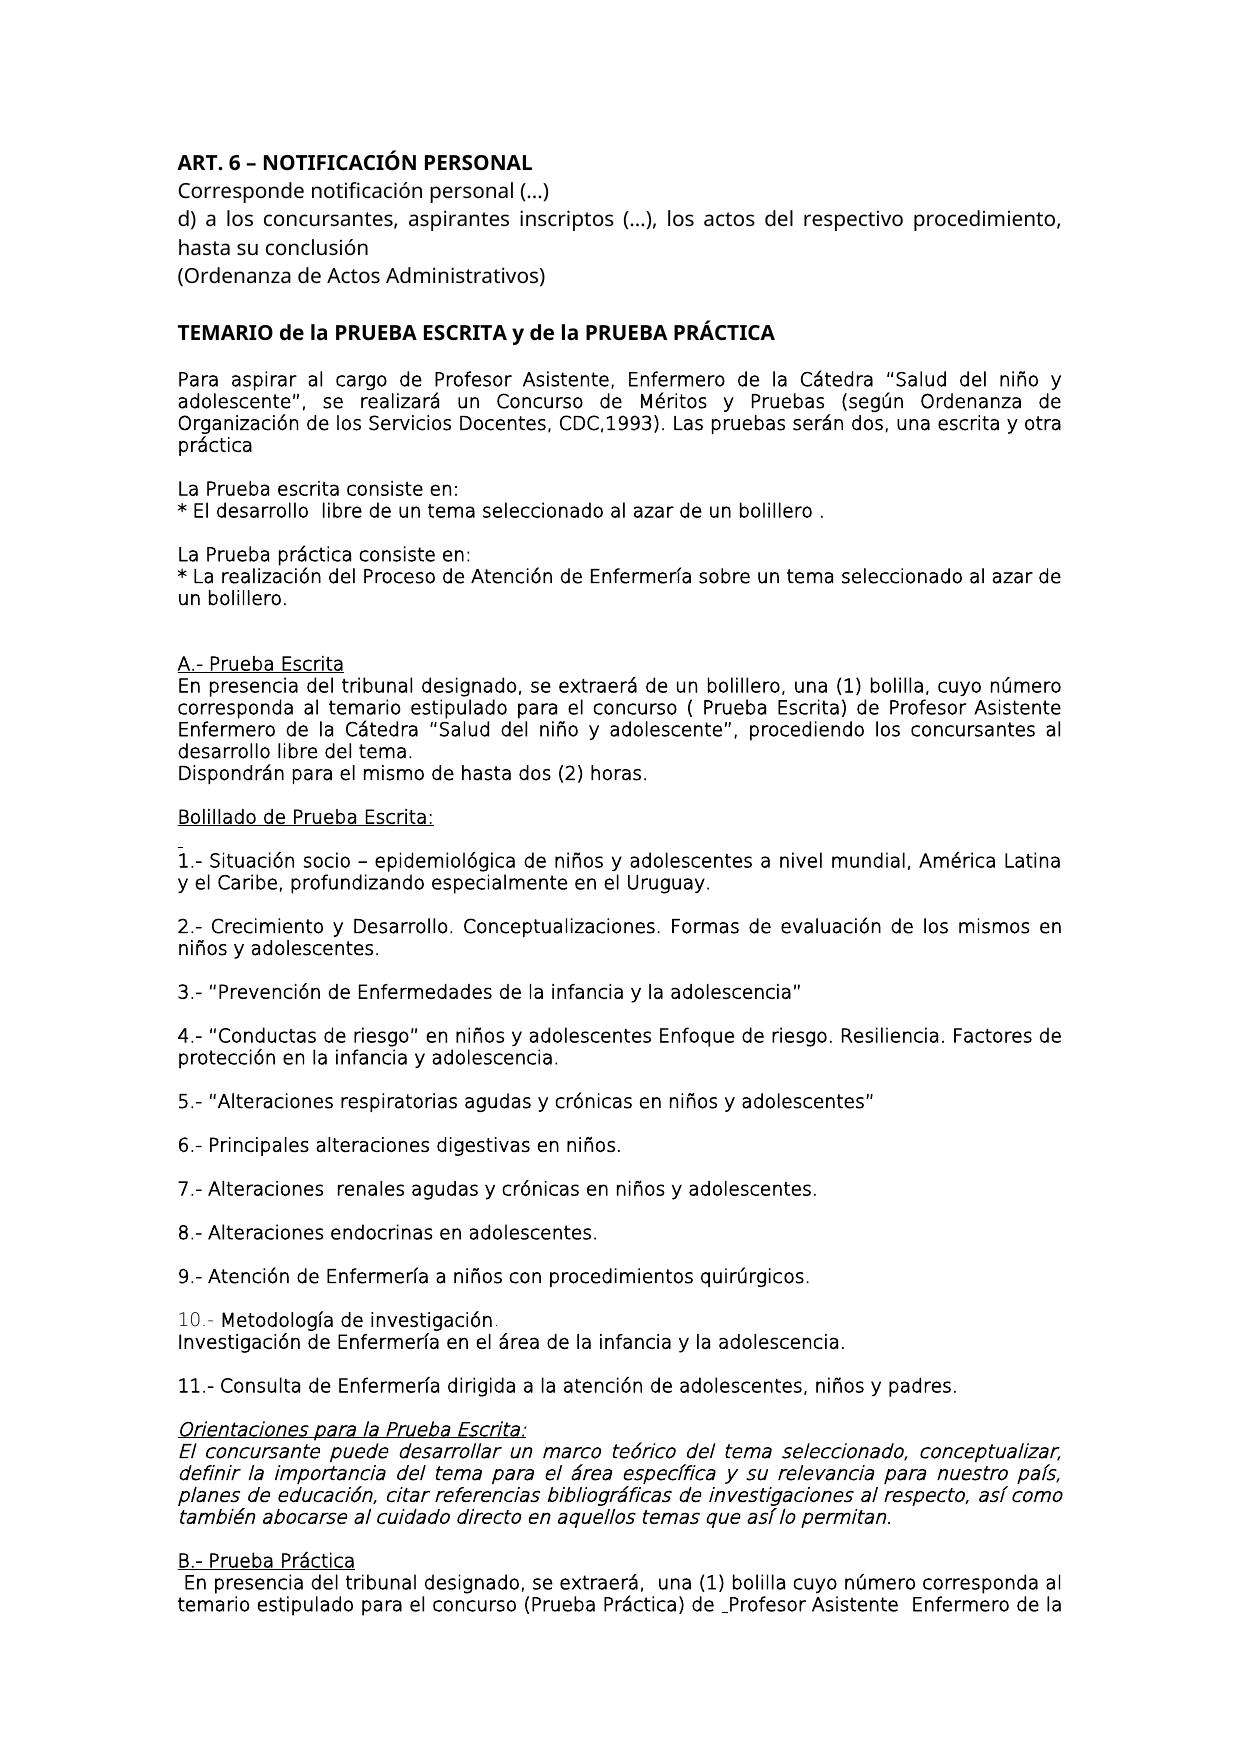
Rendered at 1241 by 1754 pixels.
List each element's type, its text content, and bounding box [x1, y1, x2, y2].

text Bolillado de Prueba Escrita: [177, 806, 1063, 828]
text Corresponde notificación personal (…) [177, 176, 1063, 204]
text * La realización del Proceso de Atención de Enfermería sobre un tema seleccionado al azar de un bolillero. [177, 566, 1063, 609]
text En presencia del tribunal designado, se extraerá, una (1) bolilla cuyo número corresponda al temario estipulado para el concurso (Prueba Práctica) de Profesor Asistente Enfermero de la [177, 1572, 1063, 1616]
text (Ordenanza de Actos Administrativos) [177, 261, 1063, 290]
subtitle Orientaciones para la Prueba Escrita: [177, 1419, 1063, 1441]
subtitle B.- Prueba Práctica [177, 1550, 1063, 1572]
text 5.- “Alteraciones respiratorias agudas y crónicas en niños y adolescentes” [177, 1091, 1063, 1112]
subtitle A.- Prueba Escrita [177, 653, 1063, 675]
text El concursante puede desarrollar un marco teórico del tema seleccionado, conceptualizar, definir la importancia del tema para el área específica y su relevancia para nuestro país, planes de educación, citar referencias bibliográficas de investigaciones al respecto, así como también abocarse al cuidado directo en aquellos temas que así lo permitan. [177, 1441, 1063, 1528]
text 9.- Atención de Enfermería a niños con procedimientos quirúrgicos. [177, 1266, 1063, 1287]
text Investigación de Enfermería en el área de la infancia y la adolescencia. [177, 1331, 1063, 1353]
subtitle TEMARIO de la PRUEBA ESCRITA y de la PRUEBA PRÁCTICA [177, 318, 1063, 347]
text 4.- “Conductas de riesgo” en niños y adolescentes Enfoque de riesgo. Resiliencia. Factores de protección en la infancia y adolescencia. [177, 1025, 1063, 1069]
text 2.- Crecimiento y Desarrollo. Conceptualizaciones. Formas de evaluación de los mismos en niños y adolescentes. [177, 916, 1063, 959]
text La Prueba práctica consiste en: [177, 544, 1063, 566]
text d) a los concursantes, aspirantes inscriptos (…), los actos del respectivo procedimiento, hasta su conclusión [177, 204, 1063, 261]
text 8.- Alteraciones endocrinas en adolescentes. [177, 1222, 1063, 1244]
text 6.- Principales alteraciones digestivas en niños. [177, 1134, 1063, 1156]
text 1.- Situación socio – epidemiológica de niños y adolescentes a nivel mundial, América Latina y el Caribe, profundizando especialmente en el Uruguay. [177, 850, 1063, 894]
text 11.- Consulta de Enfermería dirigida a la atención de adolescentes, niños y padres. [177, 1375, 1063, 1397]
text En presencia del tribunal designado, se extraerá de un bolillero, una (1) bolilla, cuyo número corresponda al temario estipulado para el concurso ( Prueba Escrita) de Profesor Asistente Enfermero de la Cátedra “Salud del niño y adolescente”, procediendo los concursantes al desarrollo libre del tema. [177, 675, 1063, 762]
text La Prueba escrita consiste en: [177, 478, 1063, 500]
text Dispondrán para el mismo de hasta dos (2) horas. [177, 762, 1063, 784]
text Para aspirar al cargo de Profesor Asistente, Enfermero de la Cátedra “Salud del niño y adolescente”, se realizará un Concurso de Méritos y Pruebas (según Ordenanza de Organización de los Servicios Docentes, CDC,1993). Las pruebas serán dos, una escrita y otra práctica [177, 369, 1063, 456]
text 3.- “Prevención de Enfermedades de la infancia y la adolescencia” [177, 981, 1063, 1003]
text * El desarrollo libre de un tema seleccionado al azar de un bolillero . [177, 500, 1063, 522]
text ART. 6 – NOTIFICACIÓN PERSONAL [177, 148, 1063, 176]
text 10.- Metodología de investigación. [177, 1309, 1063, 1331]
text 7.- Alteraciones renales agudas y crónicas en niños y adolescentes. [177, 1178, 1063, 1200]
